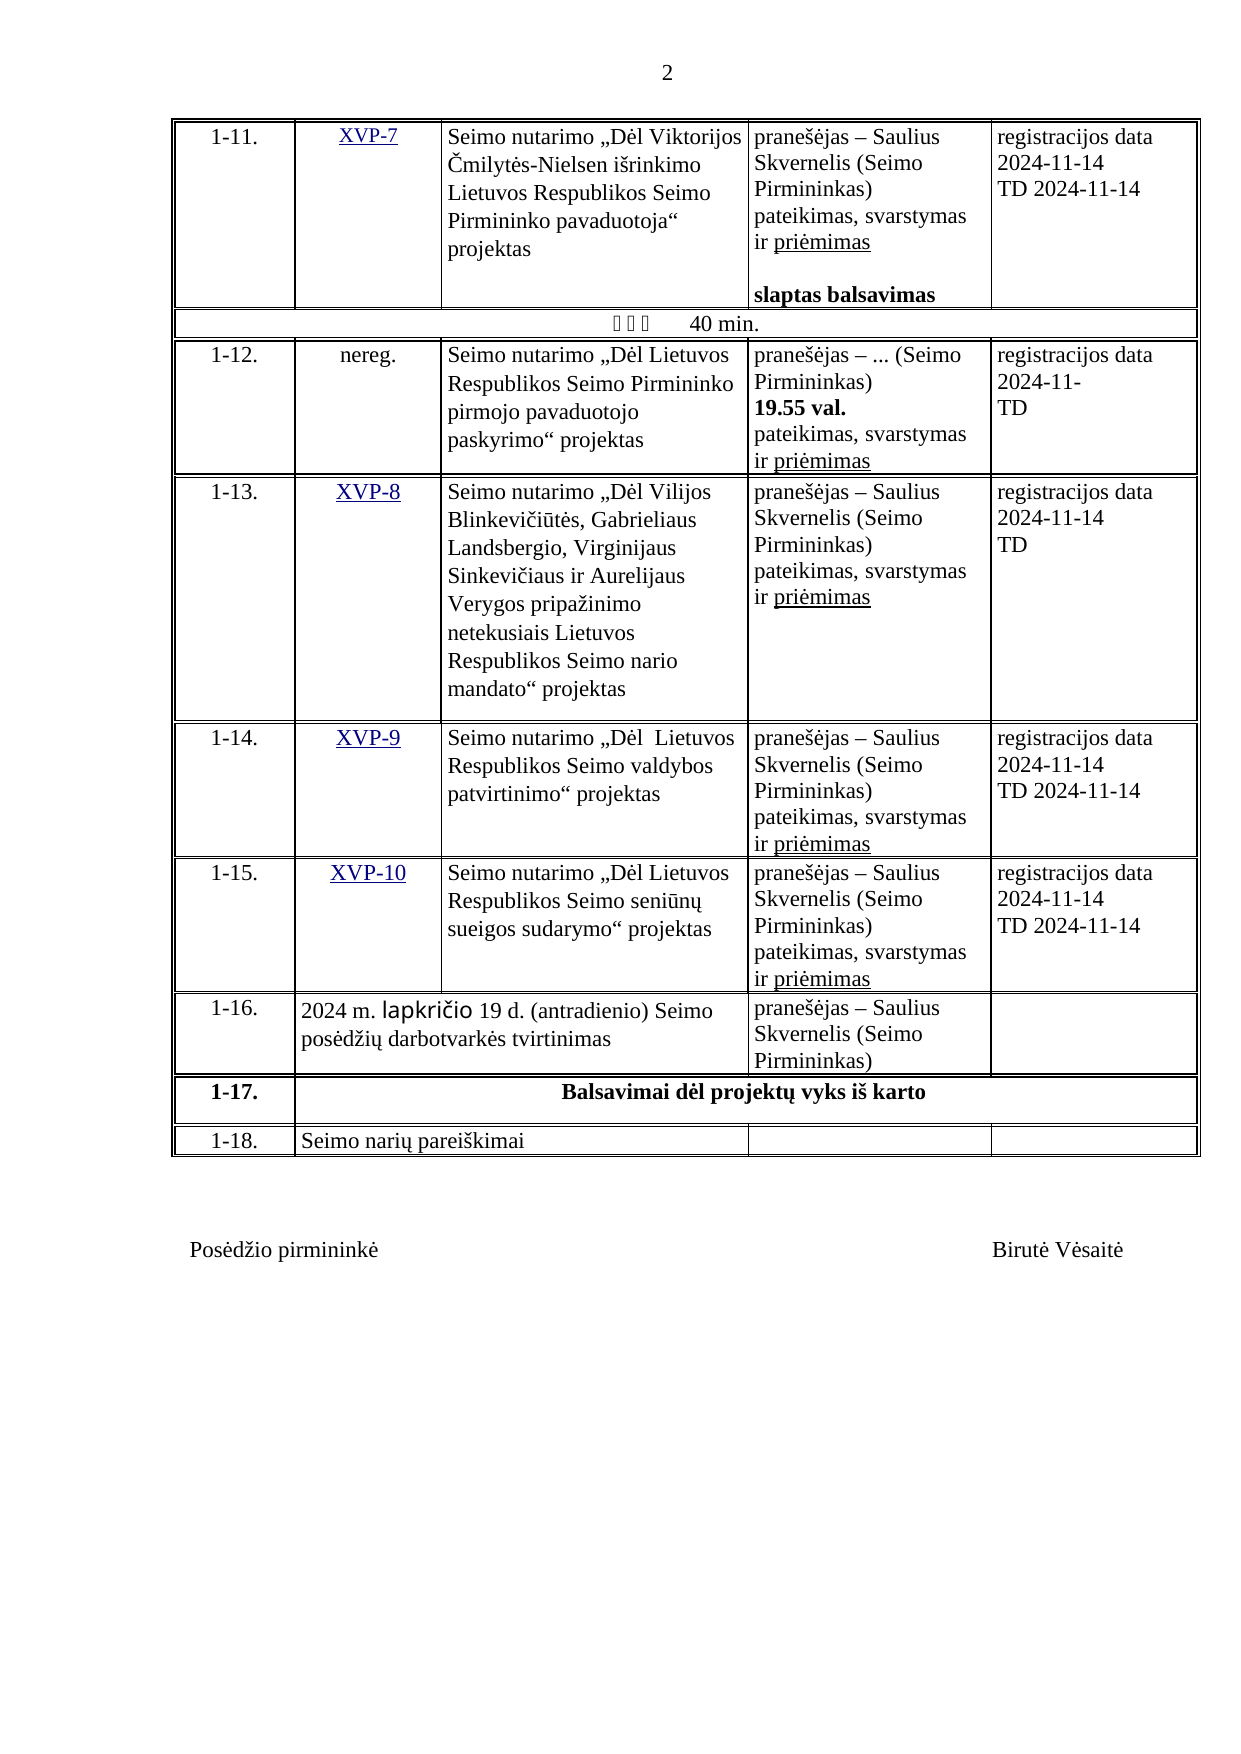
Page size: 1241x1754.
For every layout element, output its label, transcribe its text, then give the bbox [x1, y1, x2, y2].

table_cell Birutė Vėsaitė [896, 1154, 1240, 1281]
table_cell [1201, 307, 1240, 337]
table_cell [174, 1157, 178, 1281]
table_cell pranešėjas – Saulius Skvernelis (Seimo Pirmininkas) [749, 994, 990, 1073]
table_cell Seimo nutarimo „Dėl Lietuvos Respublikos Seimo Pirmininko pirmojo pavaduotojo paskyrimo“ projektas [442, 342, 747, 473]
table_cell XVP-7 [296, 123, 441, 307]
table_cell [1201, 337, 1240, 473]
table_cell [1201, 1073, 1240, 1123]
table_cell 1-12. [176, 342, 294, 473]
table_cell registracijos data 2024-11- TD [992, 342, 1196, 473]
table_cell registracijos data 2024-11-14 TD [992, 478, 1196, 719]
table_cell Seimo narių pareiškimai [296, 1127, 748, 1154]
table_cell registracijos data 2024-11-14 TD 2024-11-14 [992, 724, 1196, 856]
table_cell XVP-8 [296, 478, 440, 719]
table_cell Seimo nutarimo „Dėl Lietuvos Respublikos Seimo valdybos patvirtinimo“ projektas [442, 724, 747, 856]
table_cell [525, 1157, 896, 1281]
table_cell pranešėjas – Saulius Skvernelis (Seimo Pirmininkas) pateikimas, svarstymas ir priėmimas slaptas balsavimas [749, 123, 991, 307]
table_cell Seimo nutarimo „Dėl Vilijos Blinkevičiūtės, Gabrieliaus Landsbergio, Virginijaus Sinkevičiaus ir Aurelijaus Verygos pripažinimo netekusiais Lietuvos Respublikos Seimo nario mandato“ projektas [442, 478, 747, 719]
table_cell pranešėjas – Saulius Skvernelis (Seimo Pirmininkas) pateikimas, svarstymas ir priėmimas [749, 478, 990, 719]
table_cell XVP-9 [296, 724, 441, 856]
table_cell [1201, 720, 1240, 856]
table_cell XVP-10 [296, 859, 441, 991]
table_cell nereg. [296, 342, 440, 473]
table_cell 2024 m. lapkričio 19 d. (antradienio) Seimo posėdžių darbotvarkės tvirtinimas [296, 994, 748, 1073]
table_cell 1-18. [176, 1127, 294, 1154]
table_cell pranešėjas – Saulius Skvernelis (Seimo Pirmininkas) pateikimas, svarstymas ir priėmimas [749, 859, 990, 991]
table_cell Seimo nutarimo „Dėl Lietuvos Respublikos Seimo seniūnų sueigos sudarymo“ projektas [442, 859, 747, 991]
table_cell [992, 994, 1196, 1073]
table_cell [1201, 856, 1240, 991]
table_cell registracijos data 2024-11-14 TD 2024-11-14 [992, 859, 1196, 991]
table_cell [1201, 991, 1240, 1073]
table_cell [749, 1127, 991, 1154]
table_cell pranešėjas – ... (Seimo Pirmininkas) 19.55 val. pateikimas, svarstymas ir priėmimas [749, 342, 990, 473]
table_cell 1-15. [176, 859, 294, 991]
table_cell [992, 1127, 1196, 1154]
table_cell 1-13. [176, 478, 294, 719]
table_cell [1201, 473, 1240, 719]
table_cell Balsavimai dėl projektų vyks iš karto [296, 1078, 1196, 1123]
table_cell [1201, 1123, 1240, 1154]
table_cell pranešėjas – Saulius Skvernelis (Seimo Pirmininkas) pateikimas, svarstymas ir priėmimas [749, 724, 990, 856]
table_cell 1-16. [176, 994, 294, 1073]
table_cell 1-17. [176, 1078, 294, 1123]
table_cell 1-14. [176, 724, 294, 856]
table_cell Seimo nutarimo „Dėl Viktorijos Čmilytės-Nielsen išrinkimo Lietuvos Respublikos Seimo Pirmininko pavaduotoja“ projektas [442, 123, 748, 307]
table_cell 1-11. [176, 123, 294, 307]
table_cell Posėdžio pirmininkė [178, 1157, 525, 1281]
table_cell    40 min. [176, 310, 1196, 337]
table_cell [1201, 118, 1240, 307]
table_cell registracijos data 2024-11-14 TD 2024-11-14 [992, 123, 1196, 307]
